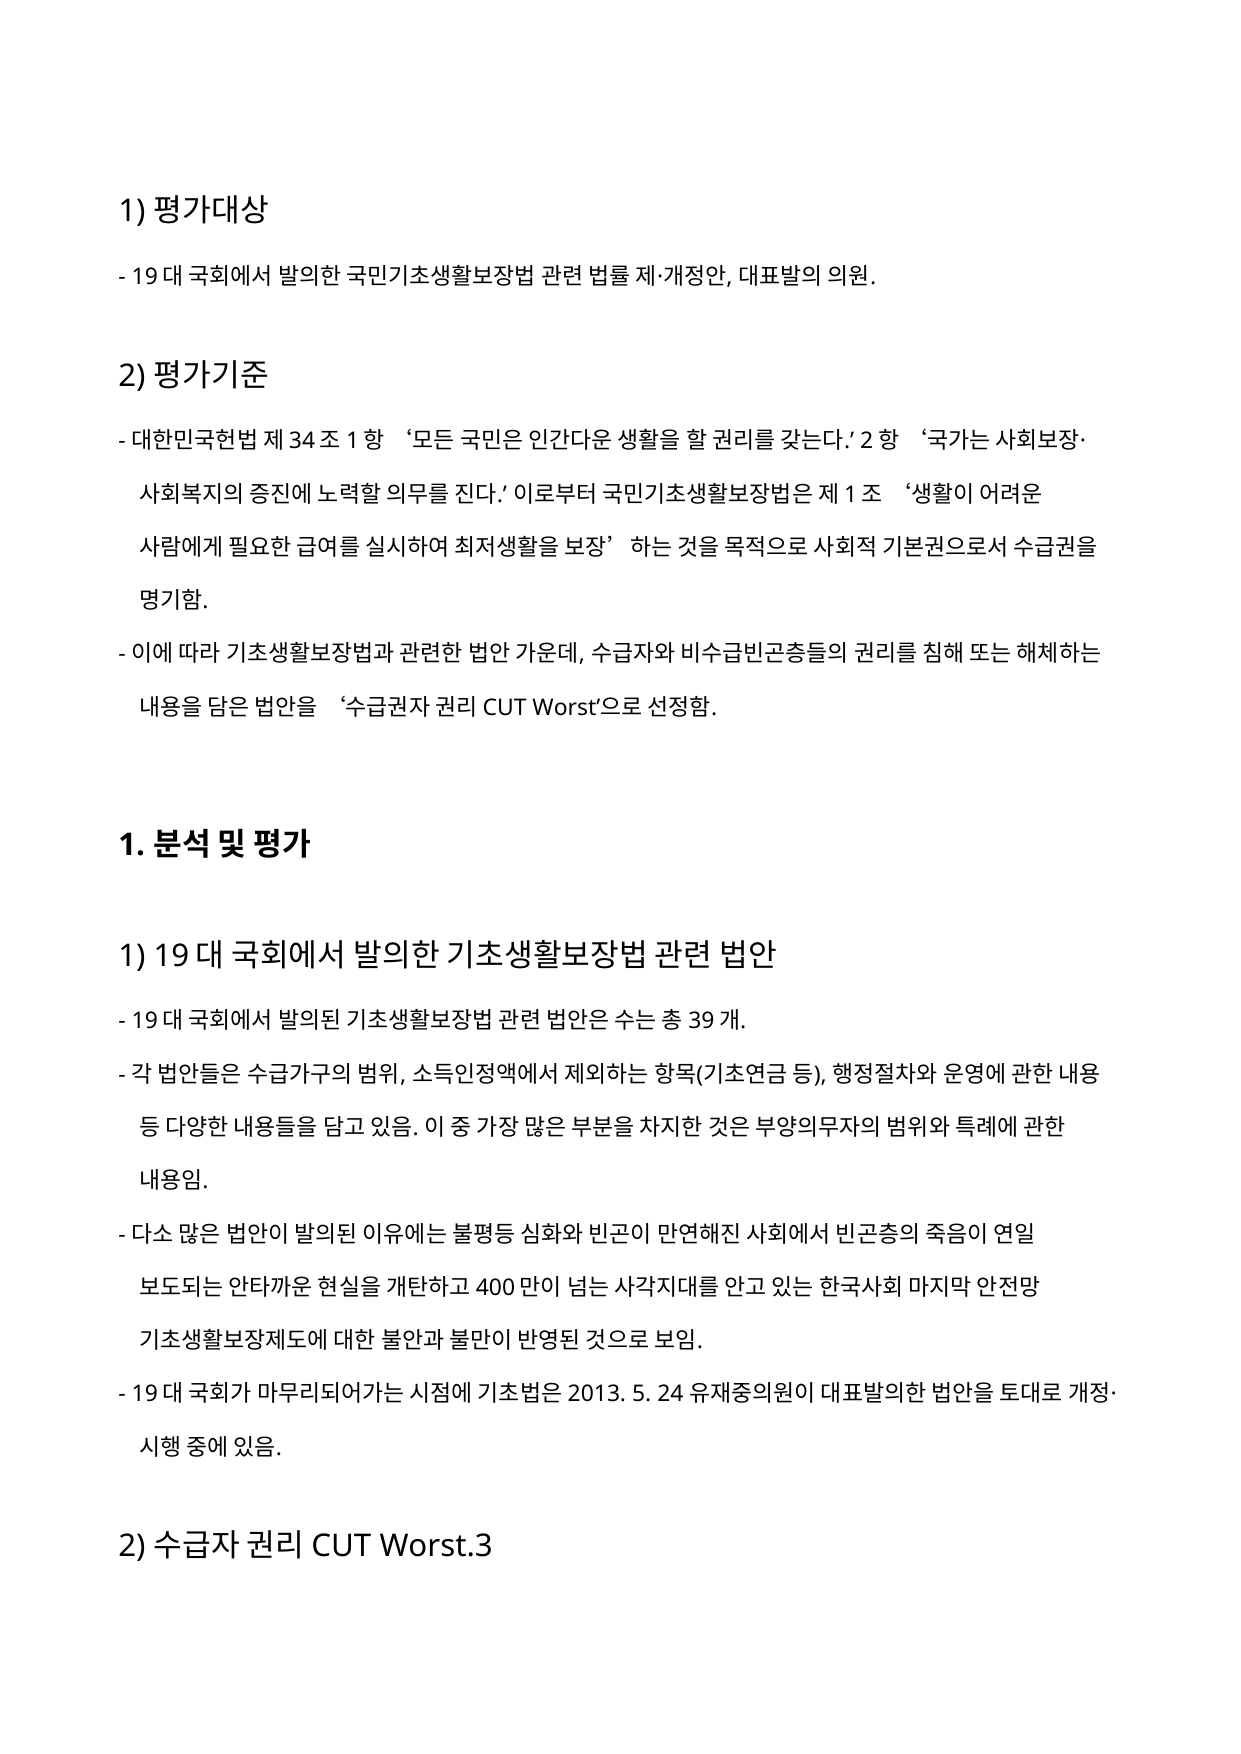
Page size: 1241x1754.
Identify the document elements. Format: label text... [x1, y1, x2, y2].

text - 대한민국헌법 제34조 1항 ‘모든 국민은 인간다운 생활을 할 권리를 갖는다.’ 2항 ‘국가는 사회보장·사회복지의 증진에 노력할 의무를 진다.’ 이로부터 국민기초생활보장법은 제1조 ‘생활이 어려운 사람에게 필요한 급여를 실시하여 최저생활을 보장’하는 것을 목적으로 사회적 기본권으로서 수급권을 명기함. [118, 422, 1122, 615]
text 1. 분석 및 평가 [118, 819, 1122, 864]
text - 다소 많은 법안이 발의된 이유에는 불평등 심화와 빈곤이 만연해진 사회에서 빈곤층의 죽음이 연일 보도되는 안타까운 현실을 개탄하고 400만이 넘는 사각지대를 안고 있는 한국사회 마지막 안전망 기초생활보장제도에 대한 불안과 불만이 반영된 것으로 보임. [118, 1215, 1122, 1355]
text - 19대 국회가 마무리되어가는 시점에 기초법은 2013. 5. 24 유재중의원이 대표발의한 법안을 토대로 개정·시행 중에 있음. [118, 1375, 1122, 1462]
text 2) 수급자 권리 CUT Worst.3 [118, 1520, 1122, 1566]
text - 각 법안들은 수급가구의 범위, 소득인정액에서 제외하는 항목(기초연금 등), 행정절차와 운영에 관한 내용 등 다양한 내용들을 담고 있음. 이 중 가장 많은 부분을 차지한 것은 부양의무자의 범위와 특례에 관한 내용임. [118, 1056, 1122, 1195]
text 2) 평가기준 [118, 350, 1122, 395]
text - 19대 국회에서 발의한 국민기초생활보장법 관련 법률 제·개정안, 대표발의 의원. [118, 258, 1122, 291]
text 1) 평가대상 [118, 185, 1122, 231]
text - 이에 따라 기초생활보장법과 관련한 법안 가운데, 수급자와 비수급빈곤층들의 권리를 침해 또는 해체하는 내용을 담은 법안을 ‘수급권자 권리 CUT Worst’으로 선정함. [118, 635, 1122, 722]
text 1) 19대 국회에서 발의한 기초생활보장법 관련 법안 [118, 930, 1122, 975]
text - 19대 국회에서 발의된 기초생활보장법 관련 법안은 수는 총 39개. [118, 1002, 1122, 1036]
